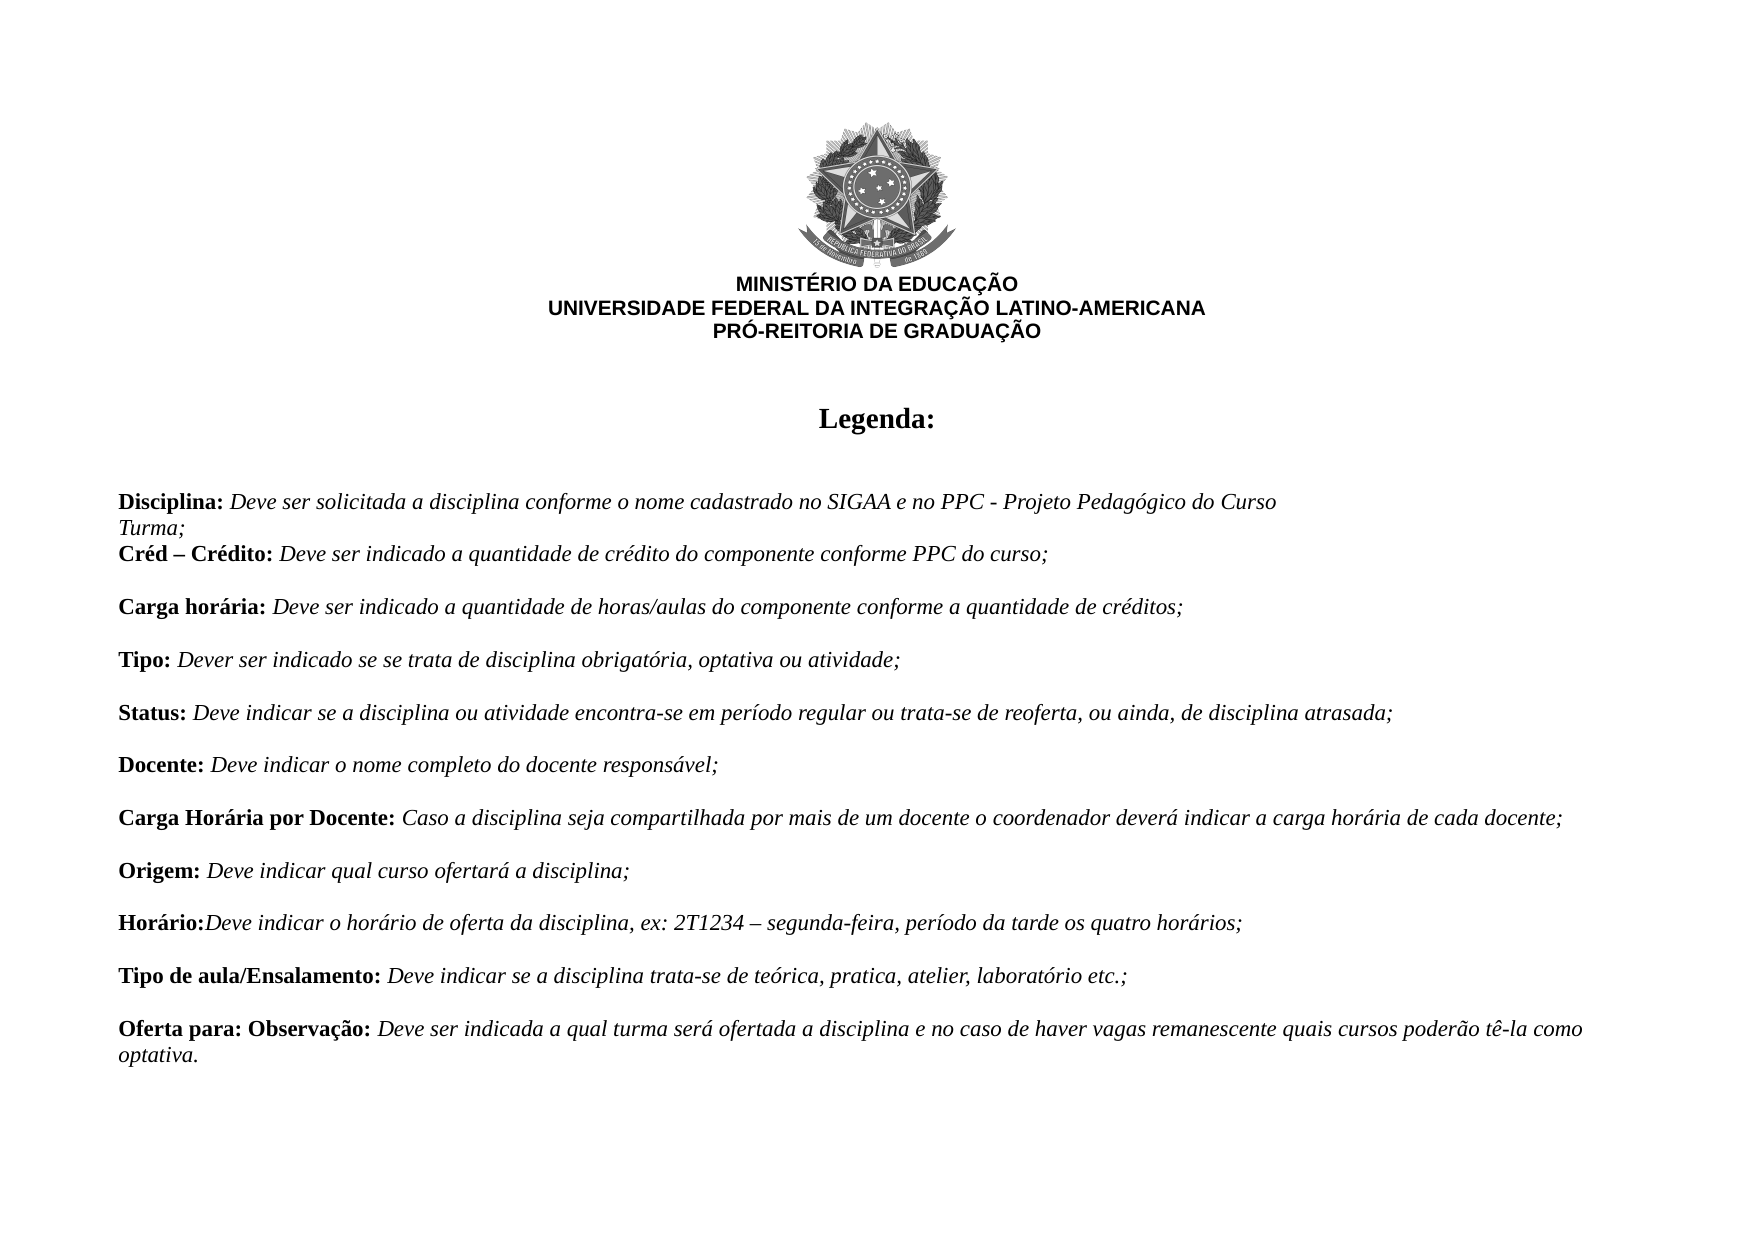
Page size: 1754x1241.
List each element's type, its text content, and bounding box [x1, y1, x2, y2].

text Carga Horária por Docente: Caso a disciplina seja compartilhada por mais de um docente o coordenador deverá indicar a carga horária de cada docente; [118, 804, 1636, 830]
text Disciplina: Deve ser solicitada a disciplina conforme o nome cadastrado no SIGAA e no PPC - Projeto Pedagógico do Curso [118, 488, 1636, 514]
text Legenda: [118, 402, 1636, 435]
text Oferta para: Observação: Deve ser indicada a qual turma será ofertada a disciplina e no caso de haver vagas remanescente quais cursos poderão tê-la como optativa. [118, 1015, 1636, 1068]
text Horário:Deve indicar o horário de oferta da disciplina, ex: 2T1234 – segunda-feira, período da tarde os quatro horários; [118, 909, 1636, 936]
text Tipo: Dever ser indicado se se trata de disciplina obrigatória, optativa ou atividade; [118, 646, 1636, 672]
text Carga horária: Deve ser indicado a quantidade de horas/aulas do componente conforme a quantidade de créditos; [118, 593, 1636, 619]
text Origem: Deve indicar qual curso ofertará a disciplina; [118, 857, 1636, 883]
text Status: Deve indicar se a disciplina ou atividade encontra-se em período regular ou trata-se de reoferta, ou ainda, de disciplina atrasada; [118, 699, 1636, 725]
text Docente: Deve indicar o nome completo do docente responsável; [118, 751, 1636, 778]
text Turma; [118, 514, 1636, 541]
text Tipo de aula/Ensalamento: Deve indicar se a disciplina trata-se de teórica, pratica, atelier, laboratório etc.; [118, 962, 1636, 988]
text Créd – Crédito: Deve ser indicado a quantidade de crédito do componente conforme PPC do curso; [118, 541, 1636, 567]
